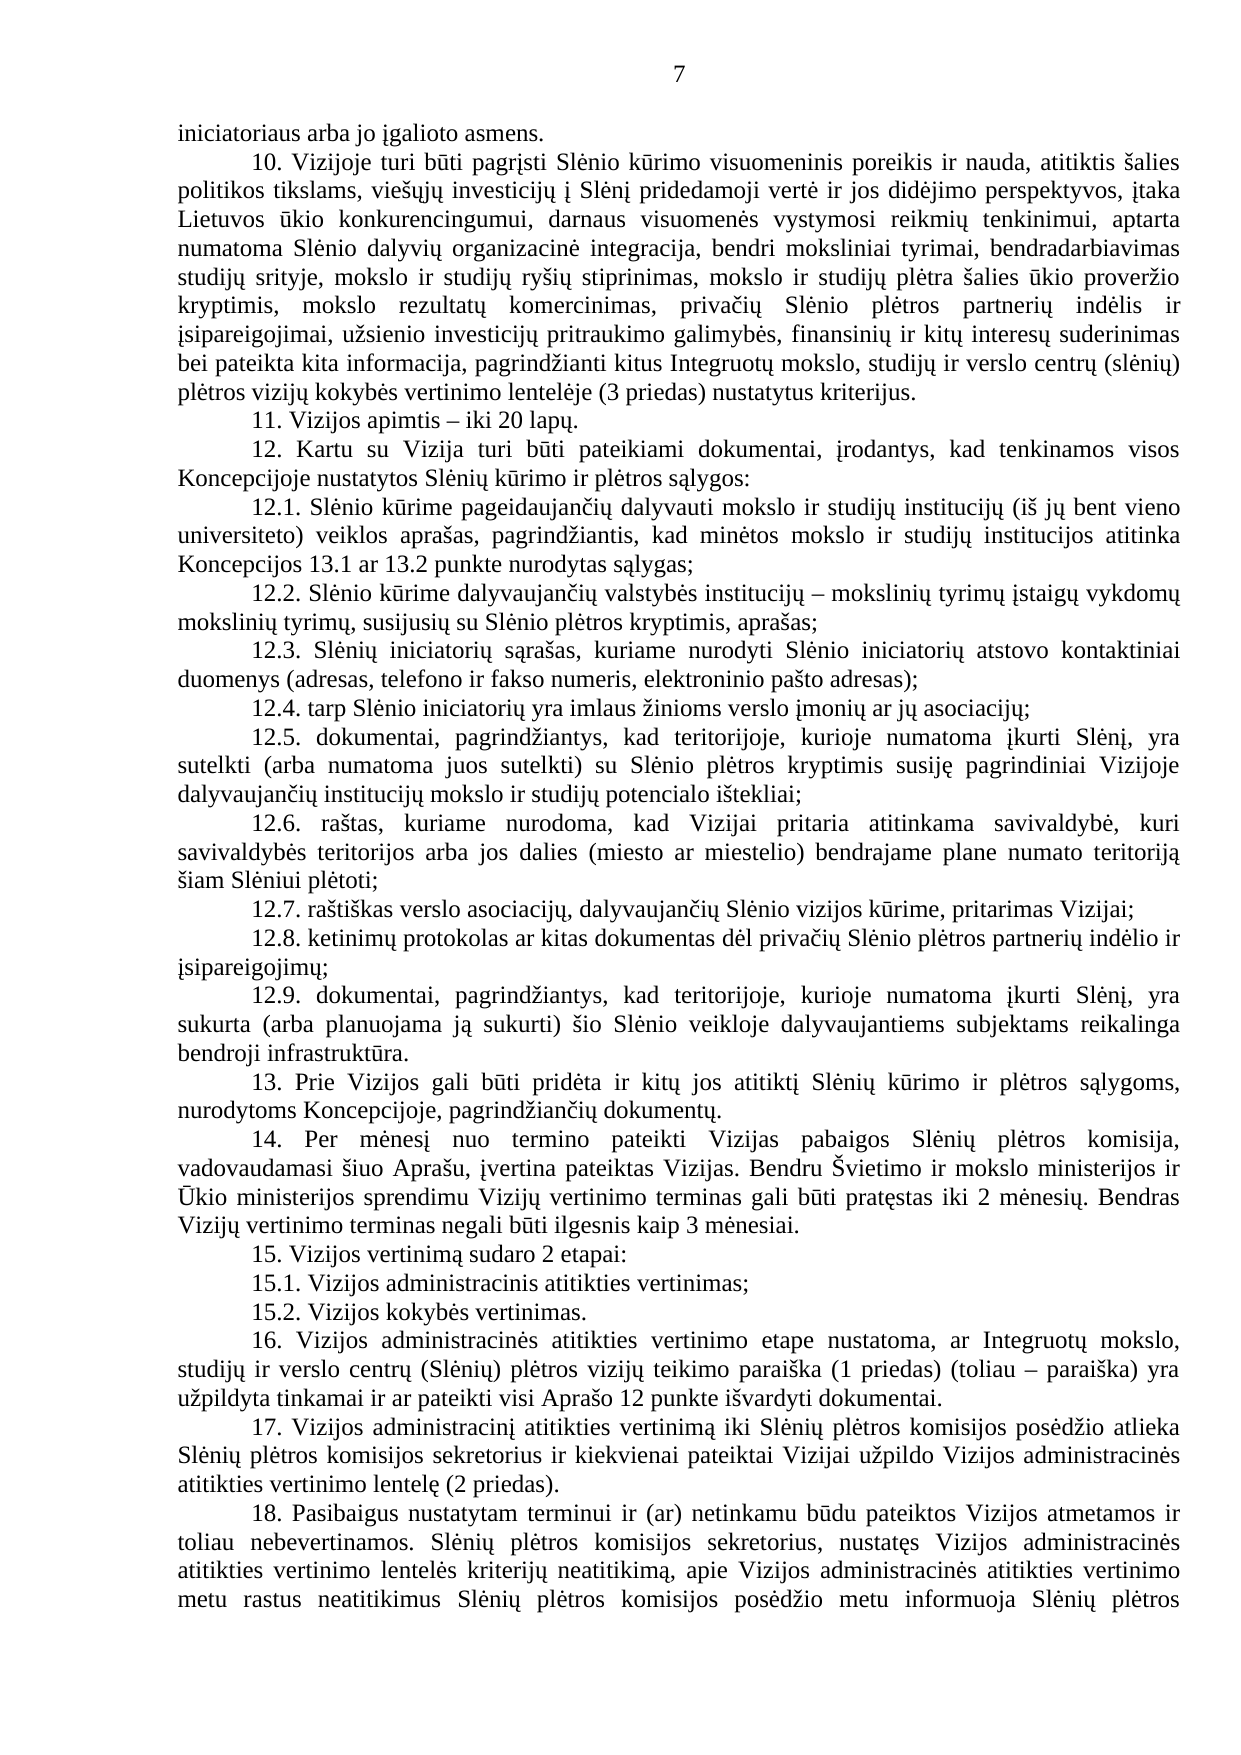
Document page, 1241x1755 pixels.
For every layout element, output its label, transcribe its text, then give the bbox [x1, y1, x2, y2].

text 15. Vizijos vertinimą sudaro 2 etapai: [177, 1239, 1181, 1268]
text 12.7. raštiškas verslo asociacijų, dalyvaujančių Slėnio vizijos kūrime, pritarimas Vizijai; [177, 894, 1181, 923]
text 12.5. dokumentai, pagrindžiantys, kad teritorijoje, kurioje numatoma įkurti Slėnį, yra sutelkti (arba numatoma juos sutelkti) su Slėnio plėtros kryptimis susiję pagrindiniai Vizijoje dalyvaujančių institucijų mokslo ir studijų potencialo ištekliai; [177, 722, 1181, 808]
text 12.9. dokumentai, pagrindžiantys, kad teritorijoje, kurioje numatoma įkurti Slėnį, yra sukurta (arba planuojama ją sukurti) šio Slėnio veikloje dalyvaujantiems subjektams reikalinga bendroji infrastruktūra. [177, 981, 1181, 1067]
text 14. Per mėnesį nuo termino pateikti Vizijas pabaigos Slėnių plėtros komisija, vadovaudamasi šiuo Aprašu, įvertina pateiktas Vizijas. Bendru Švietimo ir mokslo ministerijos ir Ūkio ministerijos sprendimu Vizijų vertinimo terminas gali būti pratęstas iki 2 mėnesių. Bendras Vizijų vertinimo terminas negali būti ilgesnis kaip 3 mėnesiai. [177, 1124, 1181, 1239]
text iniciatoriaus arba jo įgalioto asmens. [177, 118, 1181, 147]
text 11. Vizijos apimtis – iki 20 lapų. [177, 406, 1181, 434]
text 15.2. Vizijos kokybės vertinimas. [177, 1297, 1181, 1326]
text 16. Vizijos administracinės atitikties vertinimo etape nustatoma, ar Integruotų mokslo, studijų ir verslo centrų (Slėnių) plėtros vizijų teikimo paraiška (1 priedas) (toliau – paraiška) yra užpildyta tinkamai ir ar pateikti visi Aprašo 12 punkte išvardyti dokumentai. [177, 1326, 1181, 1412]
text 10. Vizijoje turi būti pagrįsti Slėnio kūrimo visuomeninis poreikis ir nauda, atitiktis šalies politikos tikslams, viešųjų investicijų į Slėnį pridedamoji vertė ir jos didėjimo perspektyvos, įtaka Lietuvos ūkio konkurencingumui, darnaus visuomenės vystymosi reikmių tenkinimui, aptarta numatoma Slėnio dalyvių organizacinė integracija, bendri moksliniai tyrimai, bendradarbiavimas studijų srityje, mokslo ir studijų ryšių stiprinimas, mokslo ir studijų plėtra šalies ūkio proveržio kryptimis, mokslo rezultatų komercinimas, privačių Slėnio plėtros partnerių indėlis ir įsipareigojimai, užsienio investicijų pritraukimo galimybės, finansinių ir kitų interesų suderinimas bei pateikta kita informacija, pagrindžianti kitus Integruotų mokslo, studijų ir verslo centrų (slėnių) plėtros vizijų kokybės vertinimo lentelėje (3 priedas) nustatytus kriterijus. [177, 147, 1181, 406]
text 13. Prie Vizijos gali būti pridėta ir kitų jos atitiktį Slėnių kūrimo ir plėtros sąlygoms, nurodytoms Koncepcijoje, pagrindžiančių dokumentų. [177, 1067, 1181, 1124]
text 18. Pasibaigus nustatytam terminui ir (ar) netinkamu būdu pateiktos Vizijos atmetamos ir toliau nebevertinamos. Slėnių plėtros komisijos sekretorius, nustatęs Vizijos administracinės atitikties vertinimo lentelės kriterijų neatitikimą, apie Vizijos administracinės atitikties vertinimo metu rastus neatitikimus Slėnių plėtros komisijos posėdžio metu informuoja Slėnių plėtros [177, 1498, 1181, 1613]
text 12.2. Slėnio kūrime dalyvaujančių valstybės institucijų – mokslinių tyrimų įstaigų vykdomų mokslinių tyrimų, susijusių su Slėnio plėtros kryptimis, aprašas; [177, 578, 1181, 636]
text 15.1. Vizijos administracinis atitikties vertinimas; [177, 1268, 1181, 1297]
text 12.4. tarp Slėnio iniciatorių yra imlaus žinioms verslo įmonių ar jų asociacijų; [177, 693, 1181, 722]
text 12.3. Slėnių iniciatorių sąrašas, kuriame nurodyti Slėnio iniciatorių atstovo kontaktiniai duomenys (adresas, telefono ir fakso numeris, elektroninio pašto adresas); [177, 636, 1181, 693]
text 12.6. raštas, kuriame nurodoma, kad Vizijai pritaria atitinkama savivaldybė, kuri savivaldybės teritorijos arba jos dalies (miesto ar miestelio) bendrajame plane numato teritoriją šiam Slėniui plėtoti; [177, 808, 1181, 894]
text 17. Vizijos administracinį atitikties vertinimą iki Slėnių plėtros komisijos posėdžio atlieka Slėnių plėtros komisijos sekretorius ir kiekvienai pateiktai Vizijai užpildo Vizijos administracinės atitikties vertinimo lentelę (2 priedas). [177, 1412, 1181, 1498]
text 12.1. Slėnio kūrime pageidaujančių dalyvauti mokslo ir studijų institucijų (iš jų bent vieno universiteto) veiklos aprašas, pagrindžiantis, kad minėtos mokslo ir studijų institucijos atitinka Koncepcijos 13.1 ar 13.2 punkte nurodytas sąlygas; [177, 492, 1181, 578]
text 12. Kartu su Vizija turi būti pateikiami dokumentai, įrodantys, kad tenkinamos visos Koncepcijoje nustatytos Slėnių kūrimo ir plėtros sąlygos: [177, 434, 1181, 492]
text 12.8. ketinimų protokolas ar kitas dokumentas dėl privačių Slėnio plėtros partnerių indėlio ir įsipareigojimų; [177, 923, 1181, 981]
